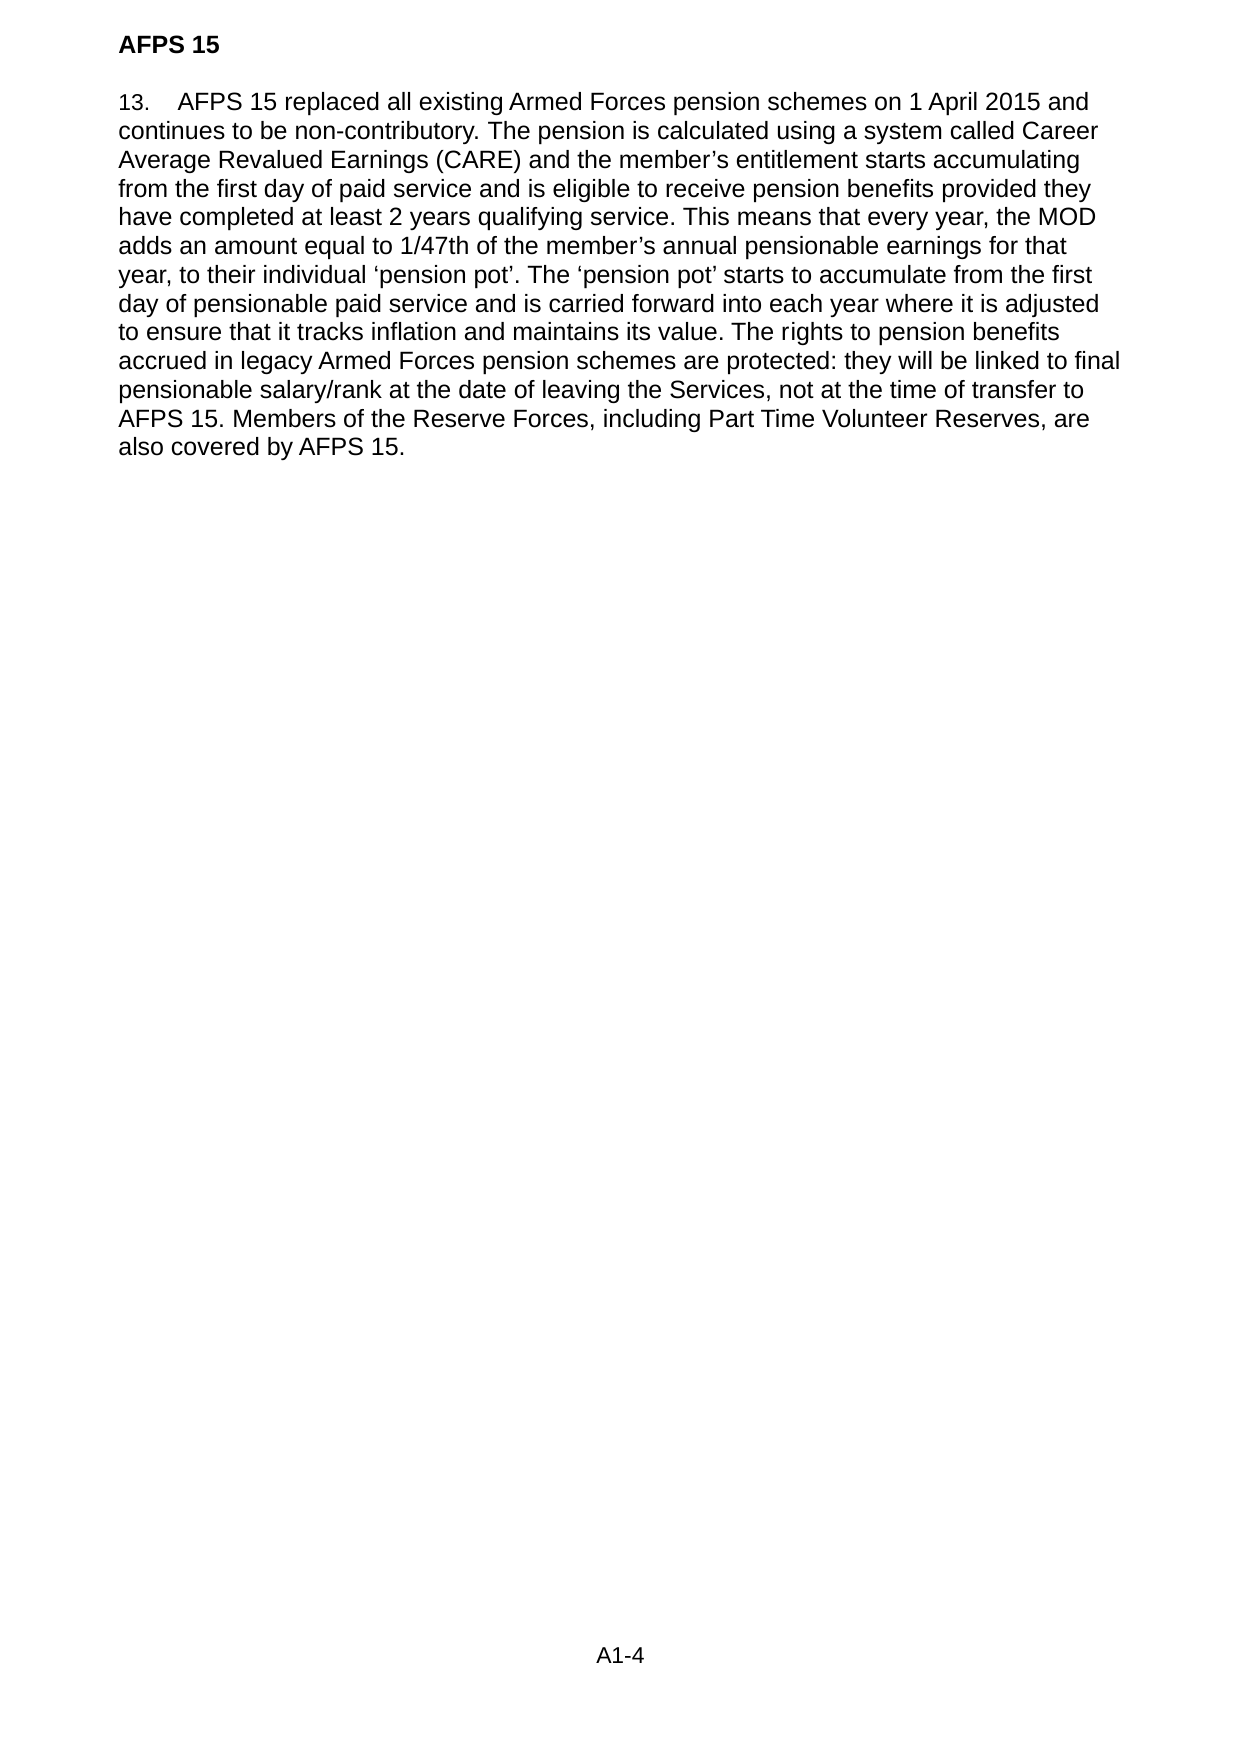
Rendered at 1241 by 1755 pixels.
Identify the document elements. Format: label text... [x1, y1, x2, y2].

text AFPS 15 [118, 30, 1076, 59]
list AFPS 15 replaced all existing Armed Forces pension schemes on 1 April 2015 and continues to be non-contributory. The pension is calculated using a system called Career Average Revalued Earnings (CARE) and the member’s entitlement starts accumulating from the first day of paid service and is eligible to receive pension benefits provided they have completed at least 2 years qualifying service. This means that every year, the MOD adds an amount equal to 1/47th of the member’s annual pensionable earnings for that year, to their individual ‘pension pot’. The ‘pension pot’ starts to accumulate from the first day of pensionable paid service and is carried forward into each year where it is adjusted to ensure that it tracks inflation and maintains its value. The rights to pension benefits accrued in legacy Armed Forces pension schemes are protected: they will be linked to final pensionable salary/rank at the date of leaving the Services, not at the time of transfer to AFPS 15. Members of the Reserve Forces, including Part Time Volunteer Reserves, are also covered by AFPS 15. [118, 87, 1122, 461]
